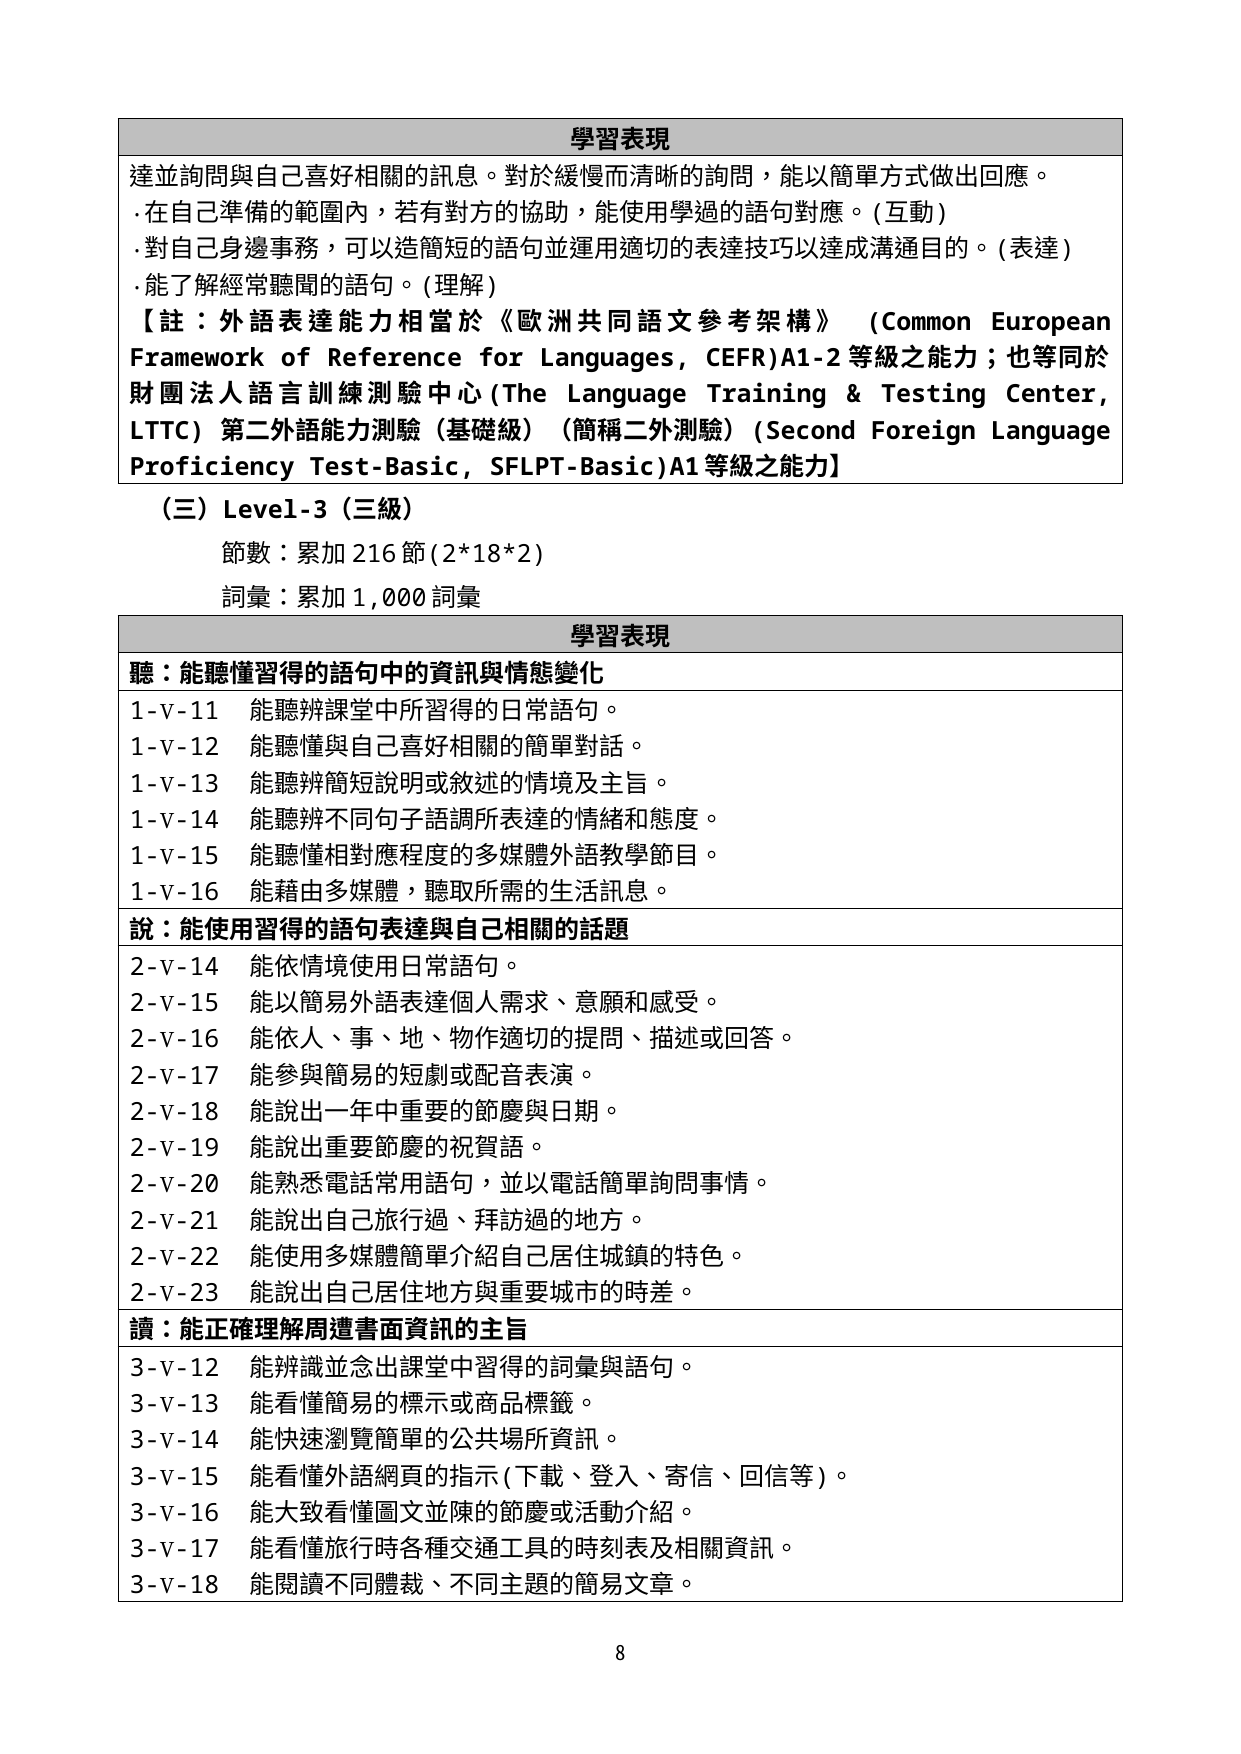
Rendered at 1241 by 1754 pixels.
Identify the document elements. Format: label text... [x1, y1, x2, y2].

table_cell 達並詢問與自己喜好相關的訊息。對於緩慢而清晰的詢問，能以簡單方式做出回應。 ‧在自己準備的範圍內，若有對方的協助，能使用學過的語句對應。(互動) ‧對自己身邊事務，可以造簡短的語句並運用適切的表達技巧以達成溝通目的。(表達) ‧能了解經常聽聞的語句。(理解) 【註：外語表達能力相當於《歐洲共同語文參考架構》 (Common European Framework of Reference for Languages, CEFR)A1-2等級之能力；也等同於財團法人語言訓練測驗中心(The Language Training & Testing Center, LTTC) 第二外語能力測驗（基礎級）（簡稱二外測驗）(Second Foreign Language Proficiency Test-Basic, SFLPT-Basic)A1等級之能力】 [119, 156, 1122, 483]
text 詞彙：累加1,000詞彙 [206, 571, 1122, 615]
table_cell 聽：能聽懂習得的語句中的資訊與情態變化 [119, 653, 1122, 689]
text （三）Level-3（三級） [148, 484, 1122, 527]
table_cell 3-Ⅴ-12 能辨識並念出課堂中習得的詞彙與語句。 3-Ⅴ-13 能看懂簡易的標示或商品標籤。 3-Ⅴ-14 能快速瀏覽簡單的公共場所資訊。 3-Ⅴ-15 能看懂外語網頁的指示(下載、登入、寄信、回信等)。 3-Ⅴ-16 能大致看懂圖文並陳的節慶或活動介紹。 3-Ⅴ-17 能看懂旅行時各種交通工具的時刻表及相關資訊。 3-Ⅴ-18 能閱讀不同體裁、不同主題的簡易文章。 [119, 1347, 1122, 1601]
table_cell 讀：能正確理解周遭書面資訊的主旨 [119, 1310, 1122, 1346]
table_header 學習表現 [119, 119, 1122, 155]
table_header 學習表現 [119, 616, 1122, 652]
table_cell 1-Ⅴ-11 能聽辨課堂中所習得的日常語句。 1-Ⅴ-12 能聽懂與自己喜好相關的簡單對話。 1-Ⅴ-13 能聽辨簡短說明或敘述的情境及主旨。 1-Ⅴ-14 能聽辨不同句子語調所表達的情緒和態度。 1-Ⅴ-15 能聽懂相對應程度的多媒體外語教學節目。 1-Ⅴ-16 能藉由多媒體，聽取所需的生活訊息。 [119, 691, 1122, 908]
table_cell 2-Ⅴ-14 能依情境使用日常語句。 2-Ⅴ-15 能以簡易外語表達個人需求、意願和感受。 2-Ⅴ-16 能依人、事、地、物作適切的提問、描述或回答。 2-Ⅴ-17 能參與簡易的短劇或配音表演。 2-Ⅴ-18 能說出一年中重要的節慶與日期。 2-Ⅴ-19 能說出重要節慶的祝賀語。 2-Ⅴ-20 能熟悉電話常用語句，並以電話簡單詢問事情。 2-Ⅴ-21 能說出自己旅行過、拜訪過的地方。 2-Ⅴ-22 能使用多媒體簡單介紹自己居住城鎮的特色。 2-Ⅴ-23 能說出自己居住地方與重要城市的時差。 [119, 946, 1122, 1309]
text 節數：累加216節(2*18*2) [206, 527, 1122, 571]
table_cell 說：能使用習得的語句表達與自己相關的話題 [119, 909, 1122, 945]
